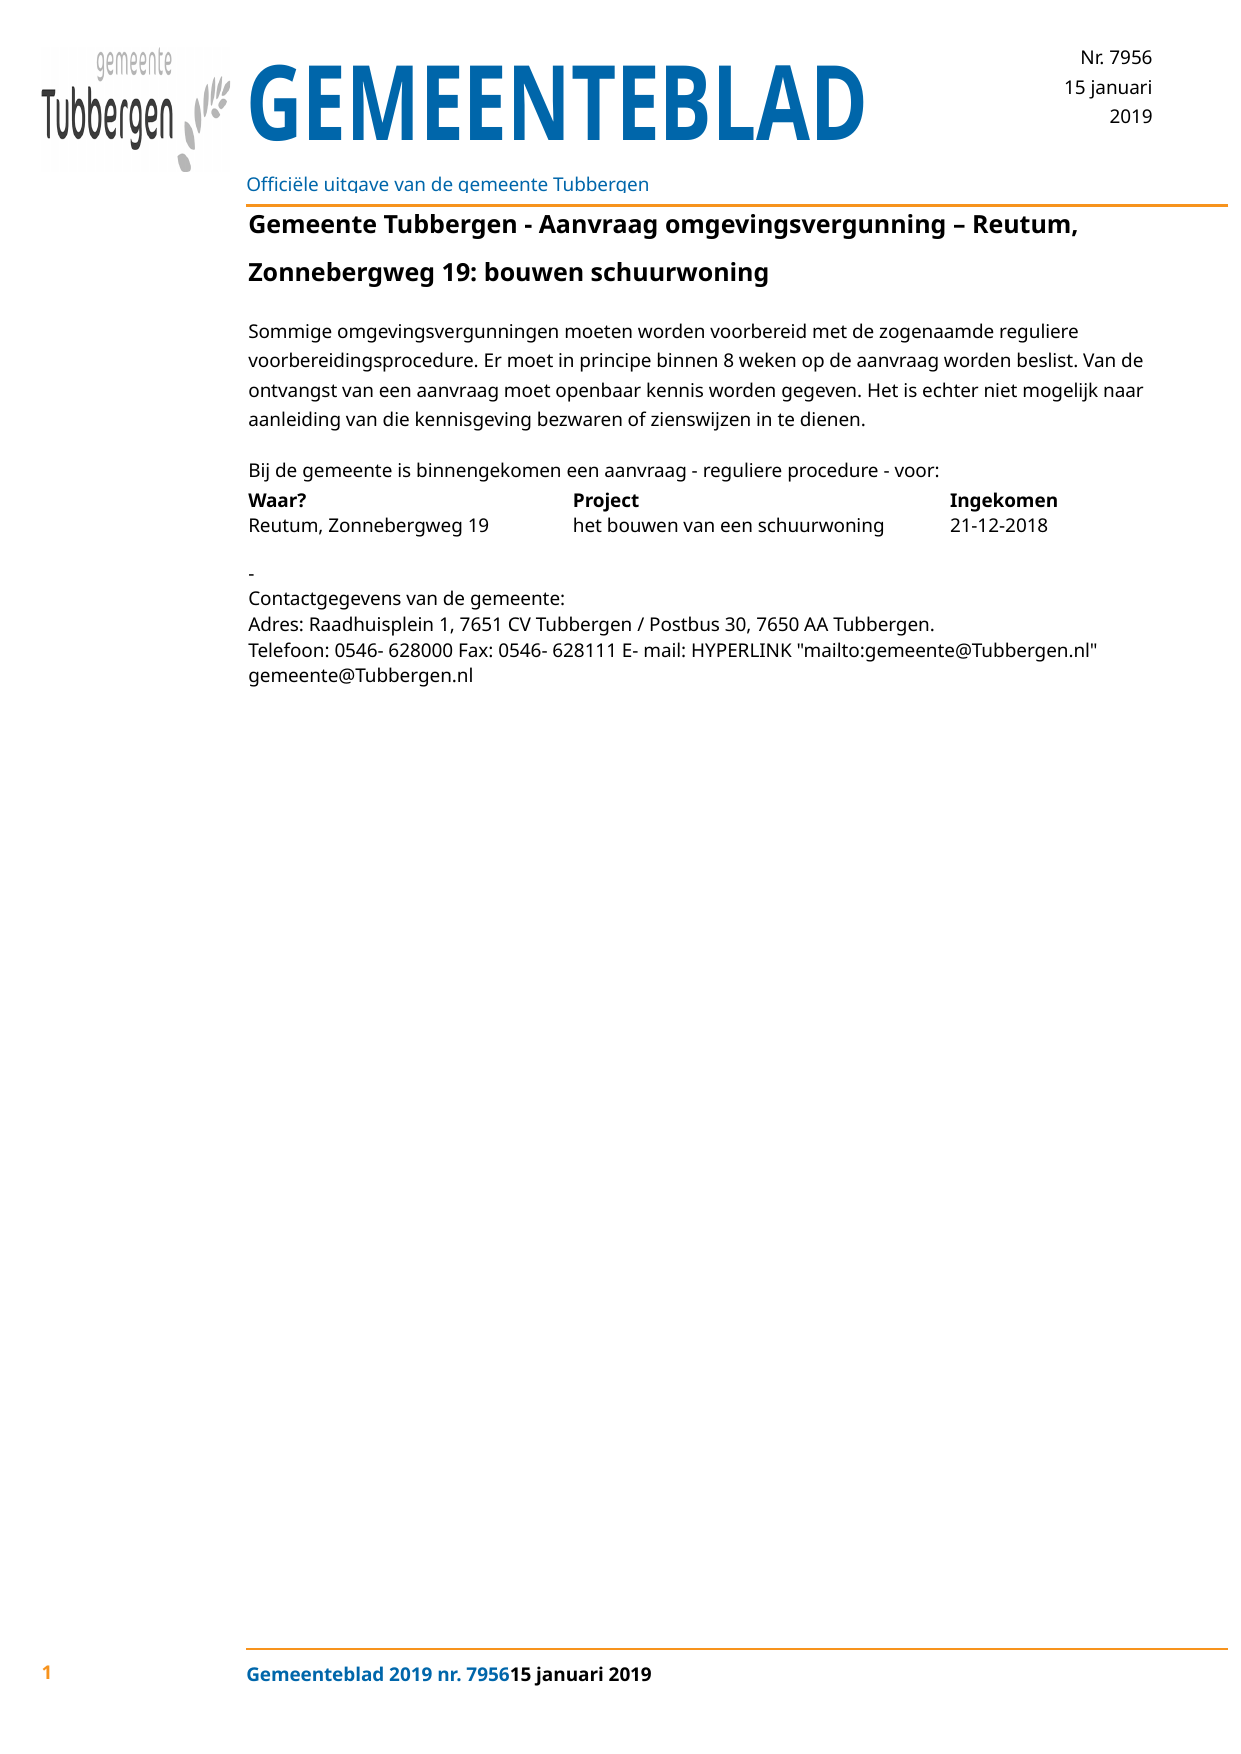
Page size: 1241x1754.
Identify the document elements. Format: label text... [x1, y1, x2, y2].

table_cell het bouwen van een schuurwoning [573, 513, 950, 538]
text - [248, 560, 1152, 585]
text Bij de gemeente is binnengekomen een aanvraag - reguliere procedure - voor: [248, 457, 1152, 483]
table_cell Reutum, Zonnebergweg 19 [248, 513, 573, 538]
text Adres: Raadhuisplein 1, 7651 CV Tubbergen / Postbus 30, 7650 AA Tubbergen. [248, 611, 1152, 637]
text Telefoon: 0546- 628000 Fax: 0546- 628111 E- mail: HYPERLINK "mailto:gemeente@Tubbergen.nl" gemeente@Tubbergen.nl [248, 637, 1152, 688]
table_header Project [573, 487, 950, 512]
text Gemeente Tubbergen - Aanvraag omgevingsvergunning – Reutum, Zonnebergweg 19: bouwen schuurwoning [248, 207, 1152, 288]
table_header Ingekomen [950, 487, 1152, 512]
text Contactgegevens van de gemeente: [248, 585, 1152, 611]
picture [41, 47, 231, 172]
table_header Waar? [248, 487, 573, 512]
text Sommige omgevingsvergunningen moeten worden voorbereid met de zogenaamde reguliere voorbereidingsprocedure. Er moet in principe binnen 8 weken op de aanvraag worden beslist. Van de ontvangst van een aanvraag moet openbaar kennis worden gegeven. Het is echter niet mogelijk naar aanleiding van die kennisgeving bezwaren of zienswijzen in te dienen. [248, 318, 1152, 432]
table_cell 21-12-2018 [950, 513, 1152, 538]
